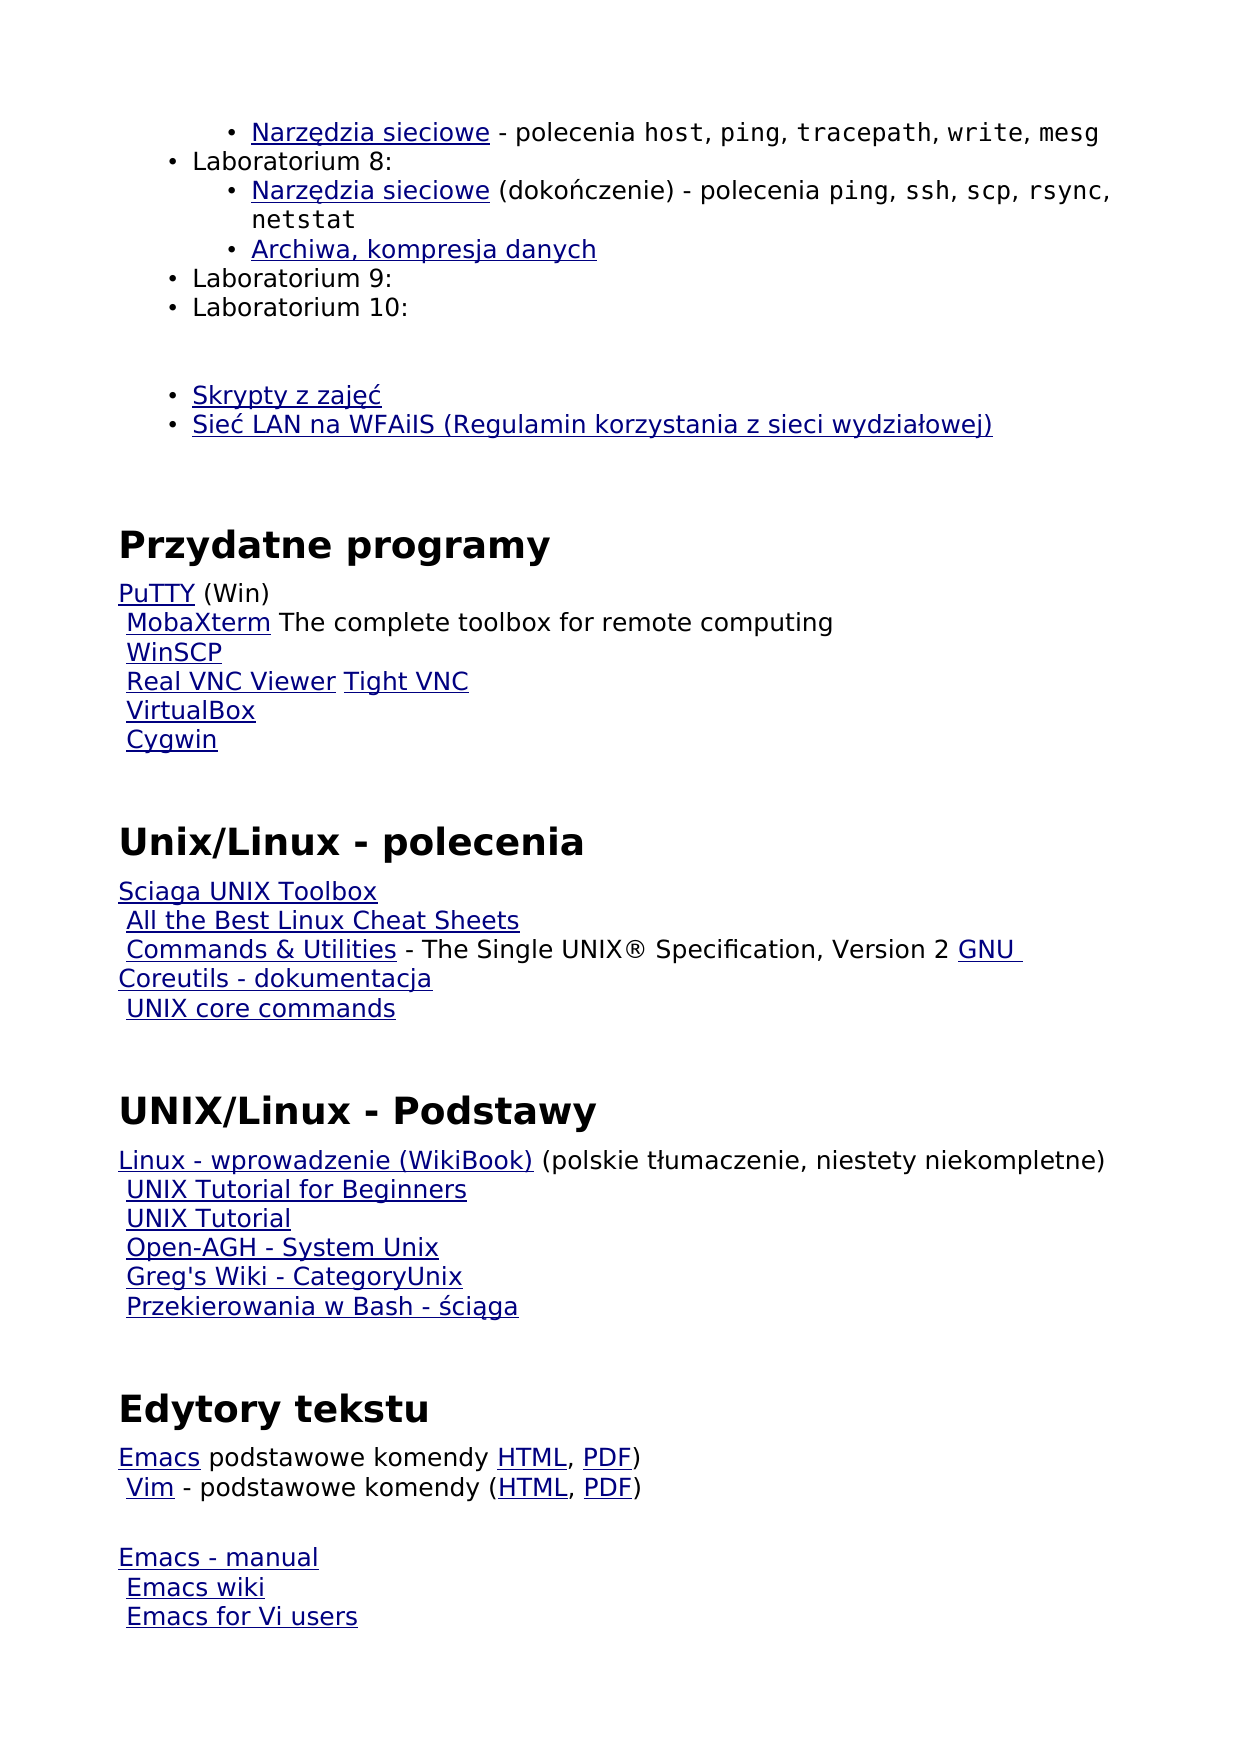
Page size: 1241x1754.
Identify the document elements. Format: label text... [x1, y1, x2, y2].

list Skrypty z zajęć [177, 381, 1122, 410]
list Laboratorium 10: [177, 293, 1122, 322]
list Narzędzia sieciowe (dokończenie) - polecenia ping, ssh, scp, rsync, netstat [236, 176, 1122, 235]
list Laboratorium 9: [177, 264, 1122, 293]
text Emacs podstawowe komendy HTML, PDF) Vim - podstawowe komendy (HTML, PDF) [118, 1444, 1122, 1531]
subtitle Unix/Linux - polecenia [118, 821, 1122, 865]
list Sieć LAN na WFAiIS (Regulamin korzystania z sieci wydziałowej) [177, 410, 1122, 469]
text Sciaga UNIX Toolbox All the Best Linux Cheat Sheets Commands & Utilities - The Single UNIX® Specification, Version 2 GNU Coreutils - dokumentacja UNIX core commands [118, 877, 1122, 1052]
subtitle Edytory tekstu [118, 1387, 1122, 1431]
subtitle UNIX/Linux - Podstawy [118, 1090, 1122, 1133]
list Archiwa, kompresja danych [236, 235, 1122, 264]
subtitle Przydatne programy [118, 523, 1122, 567]
list Laboratorium 8: [177, 147, 1122, 176]
list Narzędzia sieciowe - polecenia host, ping, tracepath, write, mesg [236, 118, 1122, 147]
text PuTTY (Win) MobaXterm The complete toolbox for remote computing WinSCP Real VNC Viewer Tight VNC VirtualBox Cygwin [118, 579, 1122, 783]
text Linux - wprowadzenie (WikiBook) (polskie tłumaczenie, niestety niekompletne) UNIX Tutorial for Beginners UNIX Tutorial Open-AGH - System Unix Greg's Wiki - CategoryUnix Przekierowania w Bash - ściąga [118, 1146, 1122, 1350]
text Emacs - manual Emacs wiki Emacs for Vi users [118, 1544, 1122, 1631]
